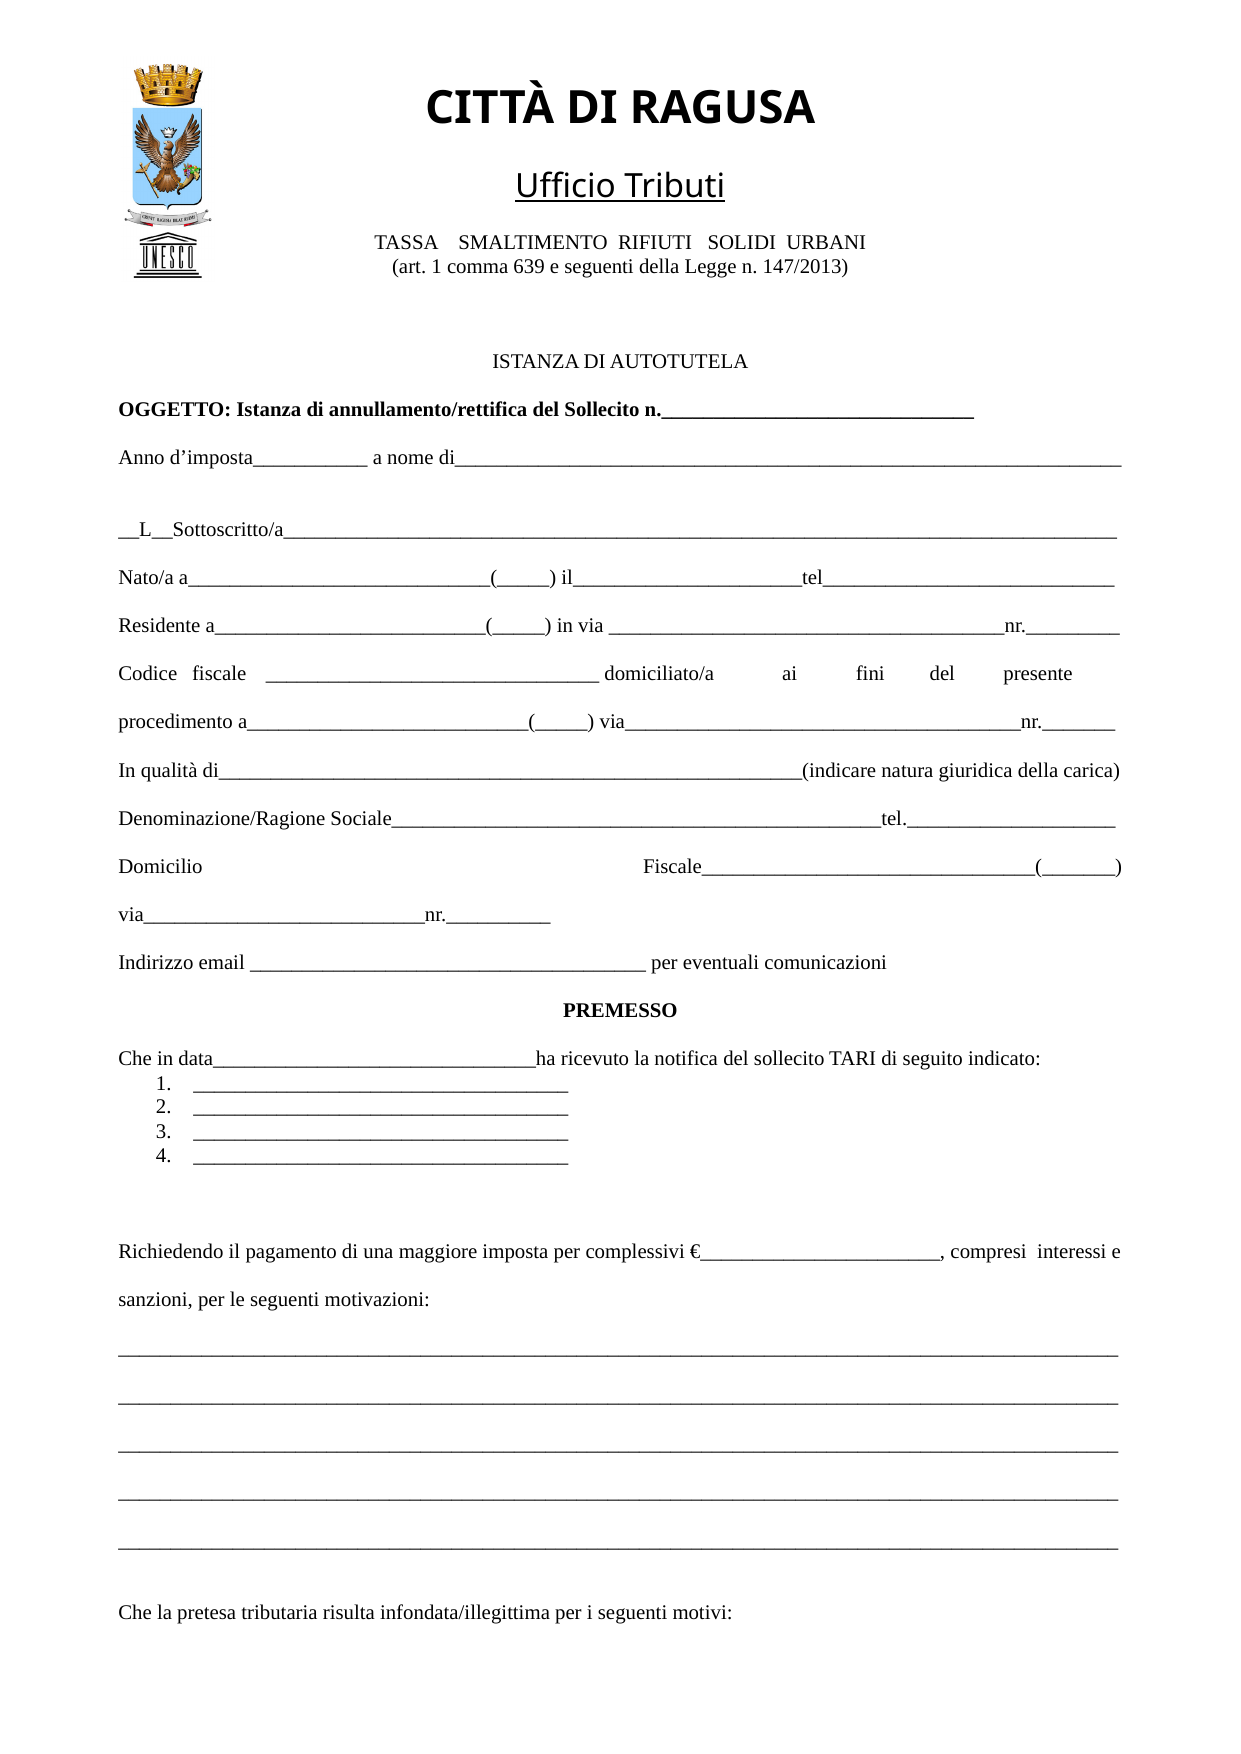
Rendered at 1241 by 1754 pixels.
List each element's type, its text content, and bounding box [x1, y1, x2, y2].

text PREMESSO [118, 998, 1122, 1022]
list ____________________________________ [156, 1143, 1122, 1167]
text ________________________________________________________________________________________________ [118, 1528, 1122, 1552]
text Nato/a a_____________________________(_____) il______________________tel____________________________ [118, 565, 1122, 589]
text Codice fiscale ________________________________ domiciliato/a ai fini del presente [118, 661, 1122, 685]
text ________________________________________________________________________________________________ [118, 1383, 1122, 1407]
list ____________________________________ [156, 1094, 1122, 1118]
text OGGETTO: Istanza di annullamento/rettifica del Sollecito n.______________________________ [118, 397, 1122, 421]
text Che in data_______________________________ha ricevuto la notifica del sollecito TARI di seguito indicato: [118, 1046, 1122, 1070]
text Residente a__________________________(_____) in via ______________________________________nr._________ [118, 613, 1122, 637]
list ____________________________________ [156, 1070, 1122, 1094]
text Che la pretesa tributaria risulta infondata/illegittima per i seguenti motivi: [118, 1600, 1122, 1624]
text ________________________________________________________________________________________________ [118, 1479, 1122, 1503]
text Denominazione/Ragione Sociale_______________________________________________tel.____________________ [118, 806, 1122, 830]
list ____________________________________ [156, 1118, 1122, 1143]
text sanzioni, per le seguenti motivazioni: [118, 1287, 1122, 1311]
text procedimento a___________________________(_____) via______________________________________nr._______ [118, 709, 1122, 733]
text ________________________________________________________________________________________________ [118, 1335, 1122, 1359]
text Domicilio Fiscale________________________________(_______) via___________________________nr.__________ [118, 854, 1122, 926]
text Anno d’imposta___________ a nome di________________________________________________________________ [118, 445, 1122, 469]
text ISTANZA DI AUTOTUTELA [118, 348, 1122, 373]
text Richiedendo il pagamento di una maggiore imposta per complessivi €_______________________, compresi interessi e [118, 1239, 1122, 1263]
text In qualità di________________________________________________________(indicare natura giuridica della carica) [118, 758, 1122, 782]
text Indirizzo email ______________________________________ per eventuali comunicazioni [118, 950, 1122, 974]
text __L__Sottoscritto/a________________________________________________________________________________ [118, 517, 1122, 541]
text ________________________________________________________________________________________________ [118, 1431, 1122, 1455]
